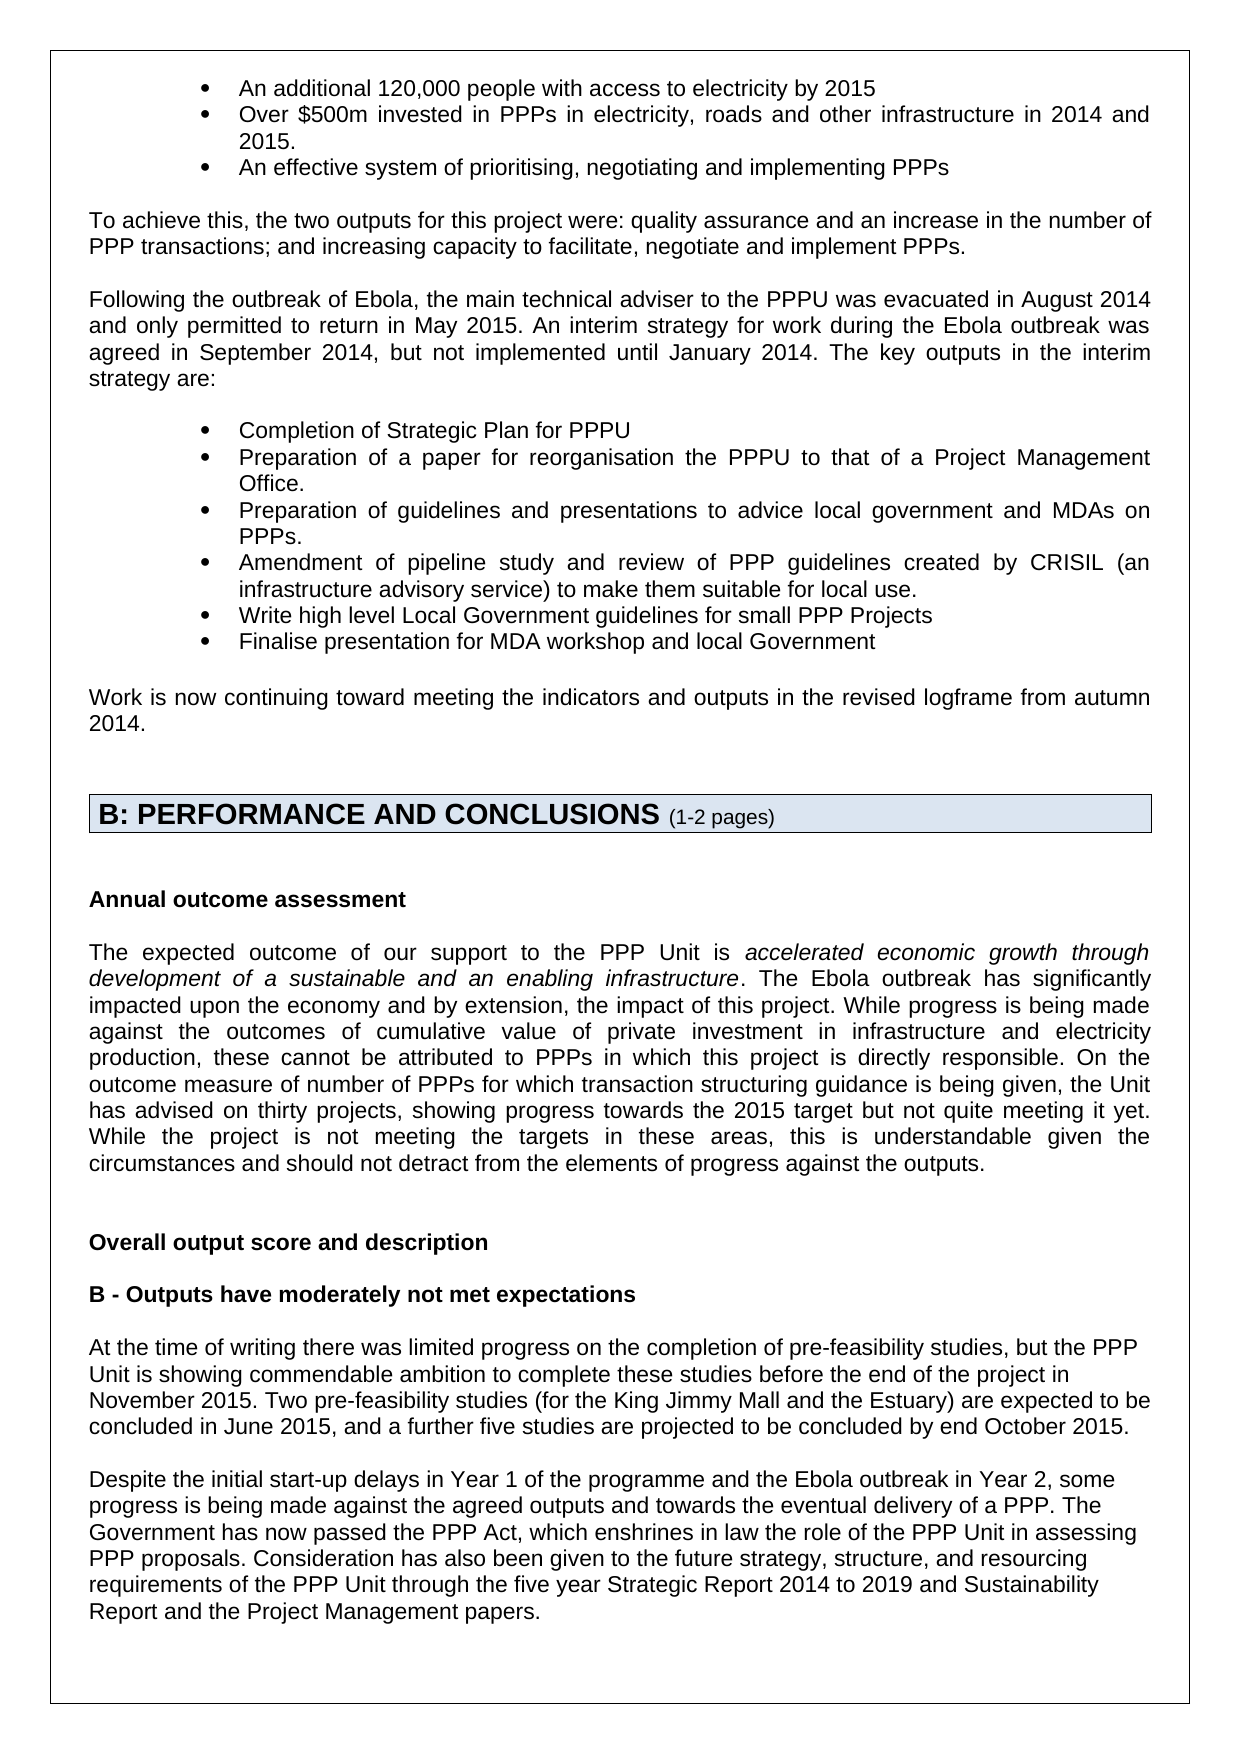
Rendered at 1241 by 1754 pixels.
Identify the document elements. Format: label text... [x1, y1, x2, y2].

text Overall output score and description [89, 1229, 1152, 1255]
list Preparation of guidelines and presentations to advice local government and MDAs on PPPs. [201, 497, 1152, 549]
text To achieve this, the two outputs for this project were: quality assurance and an increase in the number of PPP transactions; and increasing capacity to facilitate, negotiate and implement PPPs. [89, 207, 1152, 259]
list Over $500m invested in PPPs in electricity, roads and other infrastructure in 2014 and 2015. [201, 101, 1152, 154]
list Write high level Local Government guidelines for small PPP Projects [201, 602, 1152, 628]
list Preparation of a paper for reorganisation the PPPU to that of a Project Management Office. [201, 444, 1152, 497]
list An effective system of prioritising, negotiating and implementing PPPs [201, 154, 1152, 180]
text Annual outcome assessment [89, 886, 1152, 912]
list An additional 120,000 people with access to electricity by 2015 [201, 75, 1152, 101]
text Work is now continuing toward meeting the indicators and outputs in the revised logframe from autumn 2014. [89, 683, 1152, 736]
subtitle B: PERFORMANCE AND CONCLUSIONS (1-2 pages) [90, 795, 1151, 832]
list Completion of Strategic Plan for PPPU [201, 417, 1152, 444]
text Following the outbreak of Ebola, the main technical adviser to the PPPU was evacuated in August 2014 and only permitted to return in May 2015. An interim strategy for work during the Ebola outbreak was agreed in September 2014, but not implemented until January 2014. The key outputs in the interim strategy are: [89, 286, 1152, 391]
text Despite the initial start-up delays in Year 1 of the programme and the Ebola outbreak in Year 2, some progress is being made against the agreed outputs and towards the eventual delivery of a PPP. The Government has now passed the PPP Act, which enshrines in law the role of the PPP Unit in assessing PPP proposals. Consideration has also been given to the future strategy, structure, and resourcing requirements of the PPP Unit through the five year Strategic Report 2014 to 2019 and Sustainability Report and the Project Management papers. [89, 1466, 1152, 1624]
text The expected outcome of our support to the PPP Unit is accelerated economic growth through development of a sustainable and an enabling infrastructure. The Ebola outbreak has significantly impacted upon the economy and by extension, the impact of this project. While progress is being made against the outcomes of cumulative value of private investment in infrastructure and electricity production, these cannot be attributed to PPPs in which this project is directly responsible. On the outcome measure of number of PPPs for which transaction structuring guidance is being given, the Unit has advised on thirty projects, showing progress towards the 2015 target but not quite meeting it yet. While the project is not meeting the targets in these areas, this is understandable given the circumstances and should not detract from the elements of progress against the outputs. [89, 939, 1152, 1176]
list Finalise presentation for MDA workshop and local Government [201, 628, 1152, 655]
text B - Outputs have moderately not met expectations [89, 1281, 1152, 1308]
list Amendment of pipeline study and review of PPP guidelines created by CRISIL (an infrastructure advisory service) to make them suitable for local use. [201, 549, 1152, 602]
text At the time of writing there was limited progress on the completion of pre-feasibility studies, but the PPP Unit is showing commendable ambition to complete these studies before the end of the project in November 2015. Two pre-feasibility studies (for the King Jimmy Mall and the Estuary) are expected to be concluded in June 2015, and a further five studies are projected to be concluded by end October 2015. [89, 1334, 1152, 1439]
